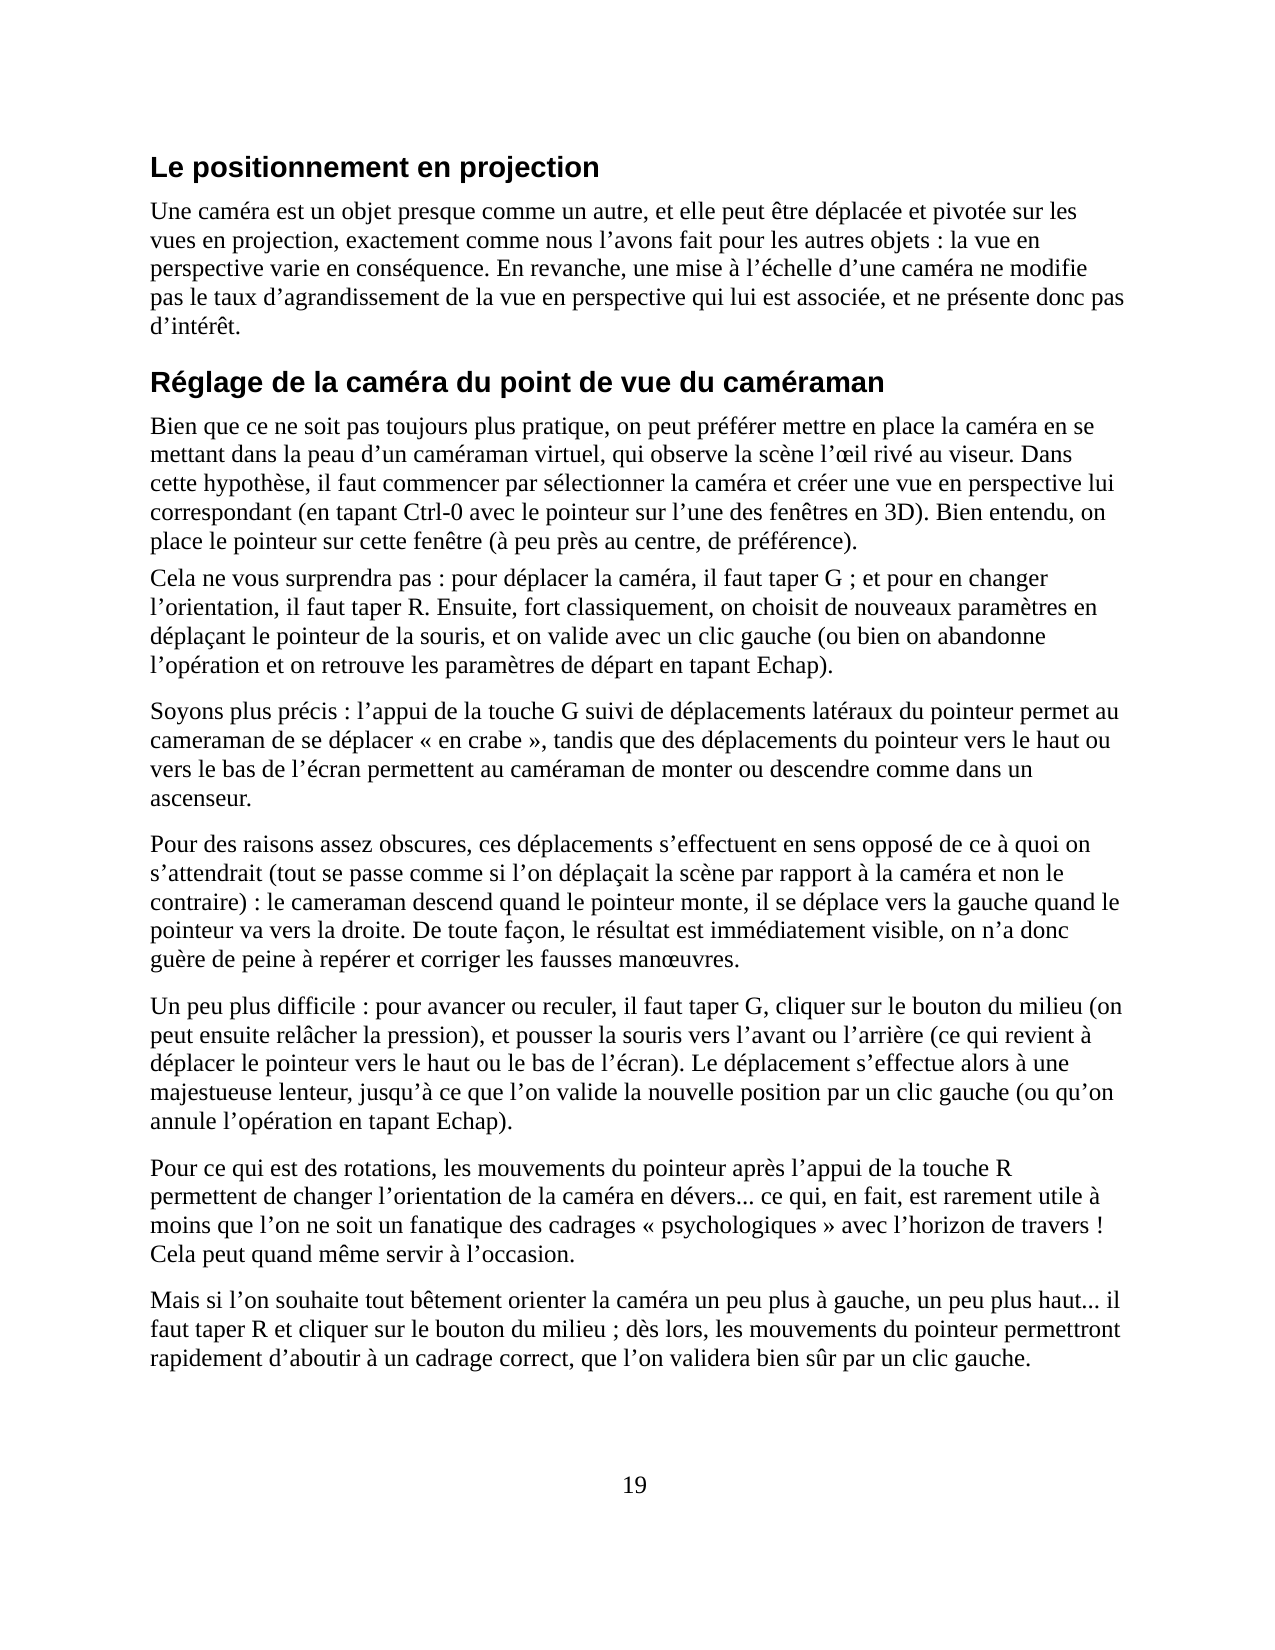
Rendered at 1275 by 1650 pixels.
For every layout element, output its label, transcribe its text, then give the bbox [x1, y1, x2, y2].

text Cela ne vous surprendra pas : pour déplacer la caméra, il faut taper G ; et pour en changer l’orientation, il faut taper R. Ensuite, fort classiquement, on choisit de nouveaux paramètres en déplaçant le pointeur de la souris, et on valide avec un clic gauche (ou bien on abandonne l’opération et on retrouve les paramètres de départ en tapant Echap). [150, 563, 1125, 678]
subtitle Le positionnement en projection [150, 150, 1125, 183]
text Soyons plus précis : l’appui de la touche G suivi de déplacements latéraux du pointeur permet au cameraman de se déplacer « en crabe », tandis que des déplacements du pointeur vers le haut ou vers le bas de l’écran permettent au caméraman de monter ou descendre comme dans un ascenseur. [150, 696, 1125, 811]
subtitle Réglage de la caméra du point de vue du caméraman [150, 365, 1125, 398]
text Bien que ce ne soit pas toujours plus pratique, on peut préférer mettre en place la caméra en se mettant dans la peau d’un caméraman virtuel, qui observe la scène l’œil rivé au viseur. Dans cette hypothèse, il faut commencer par sélectionner la caméra et créer une vue en perspective lui correspondant (en tapant Ctrl-0 avec le pointeur sur l’une des fenêtres en 3D). Bien entendu, on place le pointeur sur cette fenêtre (à peu près au centre, de préférence). [150, 411, 1125, 554]
text Mais si l’on souhaite tout bêtement orienter la caméra un peu plus à gauche, un peu plus haut... il faut taper R et cliquer sur le bouton du milieu ; dès lors, les mouvements du pointeur permettront rapidement d’aboutir à un cadrage correct, que l’on validera bien sûr par un clic gauche. [150, 1286, 1125, 1372]
text Une caméra est un objet presque comme un autre, et elle peut être déplacée et pivotée sur les vues en projection, exactement comme nous l’avons fait pour les autres objets : la vue en perspective varie en conséquence. En revanche, une mise à l’échelle d’une caméra ne modifie pas le taux d’agrandissement de la vue en perspective qui lui est associée, et ne présente donc pas d’intérêt. [150, 196, 1125, 340]
text Un peu plus difficile : pour avancer ou reculer, il faut taper G, cliquer sur le bouton du milieu (on peut ensuite relâcher la pression), et pousser la souris vers l’avant ou l’arrière (ce qui revient à déplacer le pointeur vers le haut ou le bas de l’écran). Le déplacement s’effectue alors à une majestueuse lenteur, jusqu’à ce que l’on valide la nouvelle position par un clic gauche (ou qu’on annule l’opération en tapant Echap). [150, 991, 1125, 1135]
text Pour ce qui est des rotations, les mouvements du pointeur après l’appui de la touche R permettent de changer l’orientation de la caméra en dévers... ce qui, en fait, est rarement utile à moins que l’on ne soit un fanatique des cadrages « psychologiques » avec l’horizon de travers ! Cela peut quand même servir à l’occasion. [150, 1153, 1125, 1268]
text Pour des raisons assez obscures, ces déplacements s’effectuent en sens opposé de ce à quoi on s’attendrait (tout se passe comme si l’on déplaçait la scène par rapport à la caméra et non le contraire) : le cameraman descend quand le pointeur monte, il se déplace vers la gauche quand le pointeur va vers la droite. De toute façon, le résultat est immédiatement visible, on n’a donc guère de peine à repérer et corriger les fausses manœuvres. [150, 829, 1125, 973]
